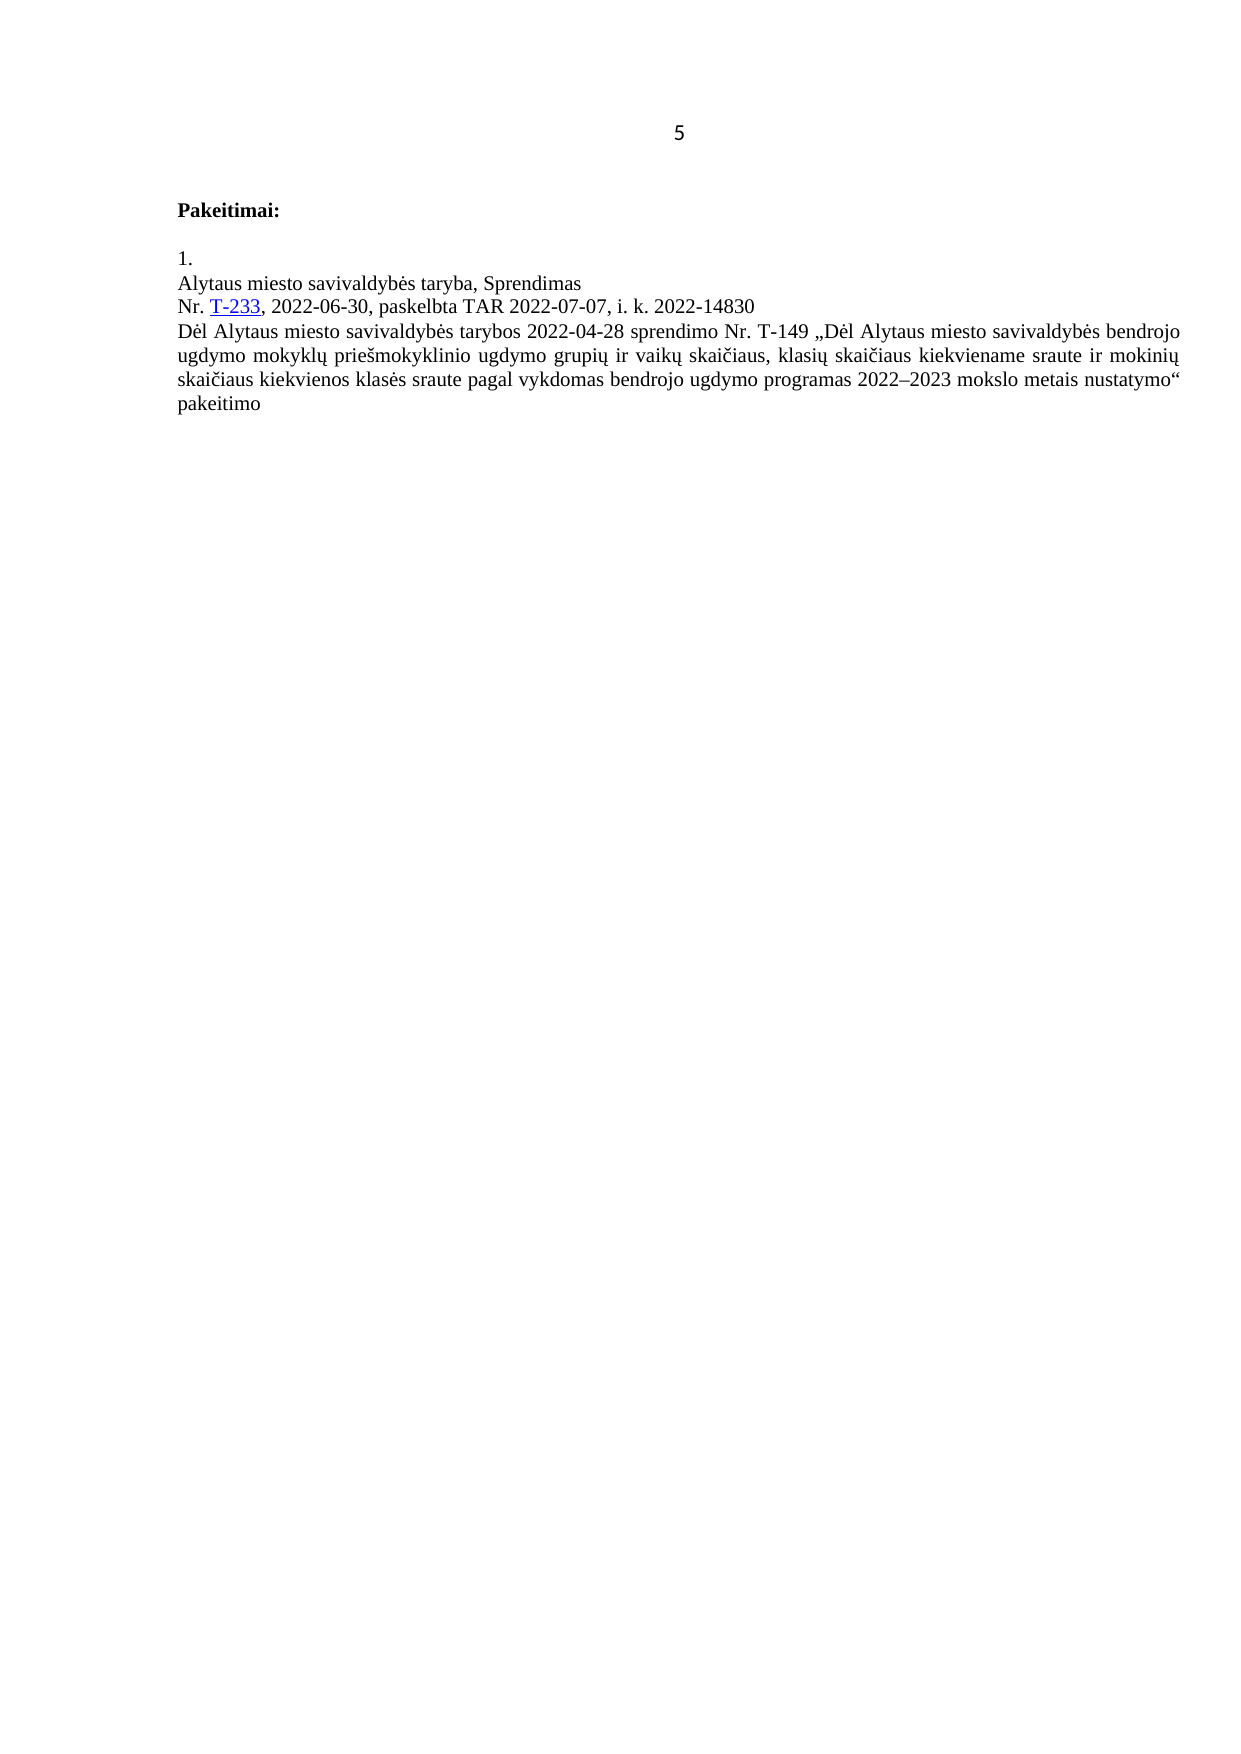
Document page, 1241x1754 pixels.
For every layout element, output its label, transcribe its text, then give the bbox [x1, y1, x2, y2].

text Pakeitimai: [177, 198, 1181, 222]
text Nr. T-233, 2022-06-30, paskelbta TAR 2022-07-07, i. k. 2022-14830 [177, 294, 1181, 318]
text Alytaus miesto savivaldybės taryba, Sprendimas [177, 270, 1181, 294]
text 1. [177, 246, 1181, 270]
text Dėl Alytaus miesto savivaldybės tarybos 2022-04-28 sprendimo Nr. T-149 „Dėl Alytaus miesto savivaldybės bendrojo ugdymo mokyklų priešmokyklinio ugdymo grupių ir vaikų skaičiaus, klasių skaičiaus kiekviename sraute ir mokinių skaičiaus kiekvienos klasės sraute pagal vykdomas bendrojo ugdymo programas 2022–2023 mokslo metais nustatymo“ pakeitimo [177, 318, 1181, 415]
